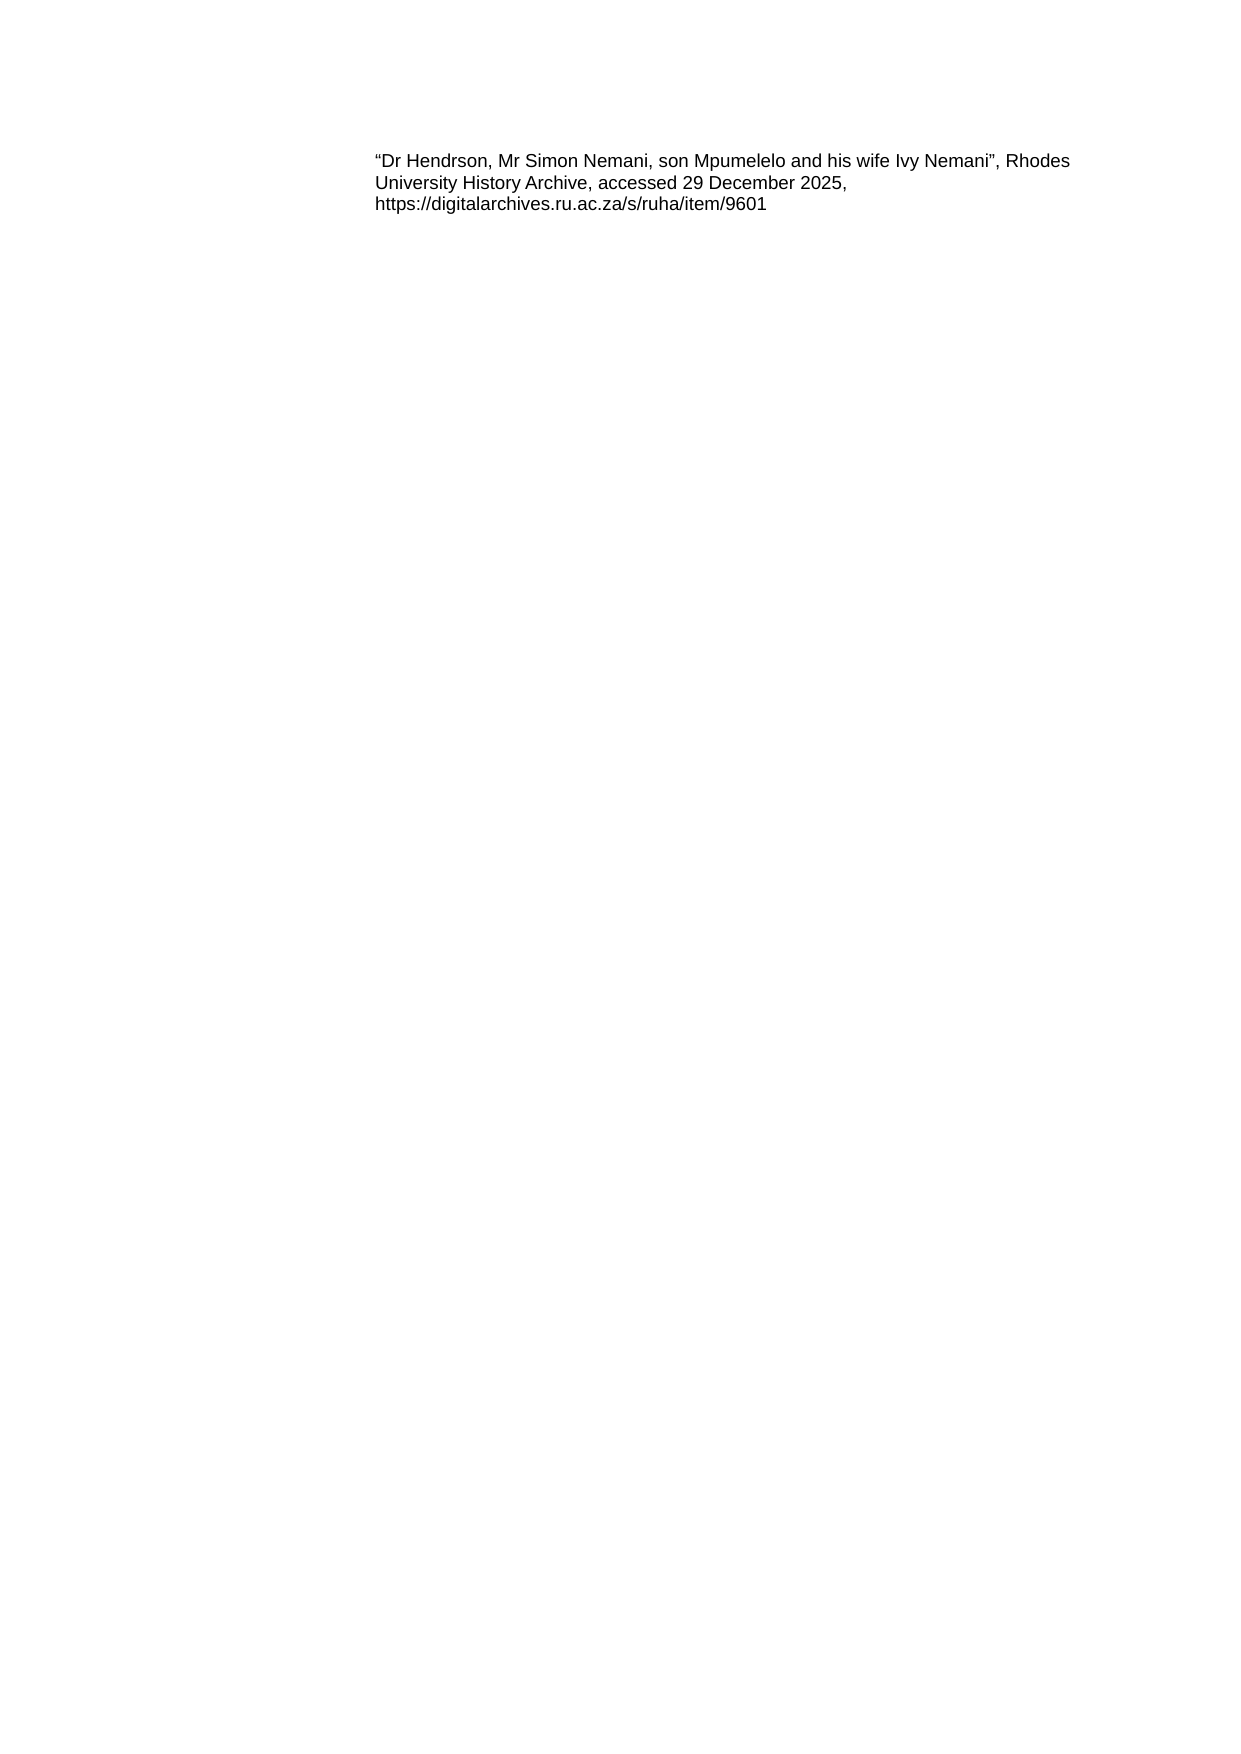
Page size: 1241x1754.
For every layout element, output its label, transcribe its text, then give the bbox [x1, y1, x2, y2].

text “Dr Hendrson, Mr Simon Nemani, son Mpumelelo and his wife Ivy Nemani”, Rhodes University History Archive, accessed 29 December 2025, https://digitalarchives.ru.ac.za/s/ruha/item/9601 [375, 150, 1090, 215]
